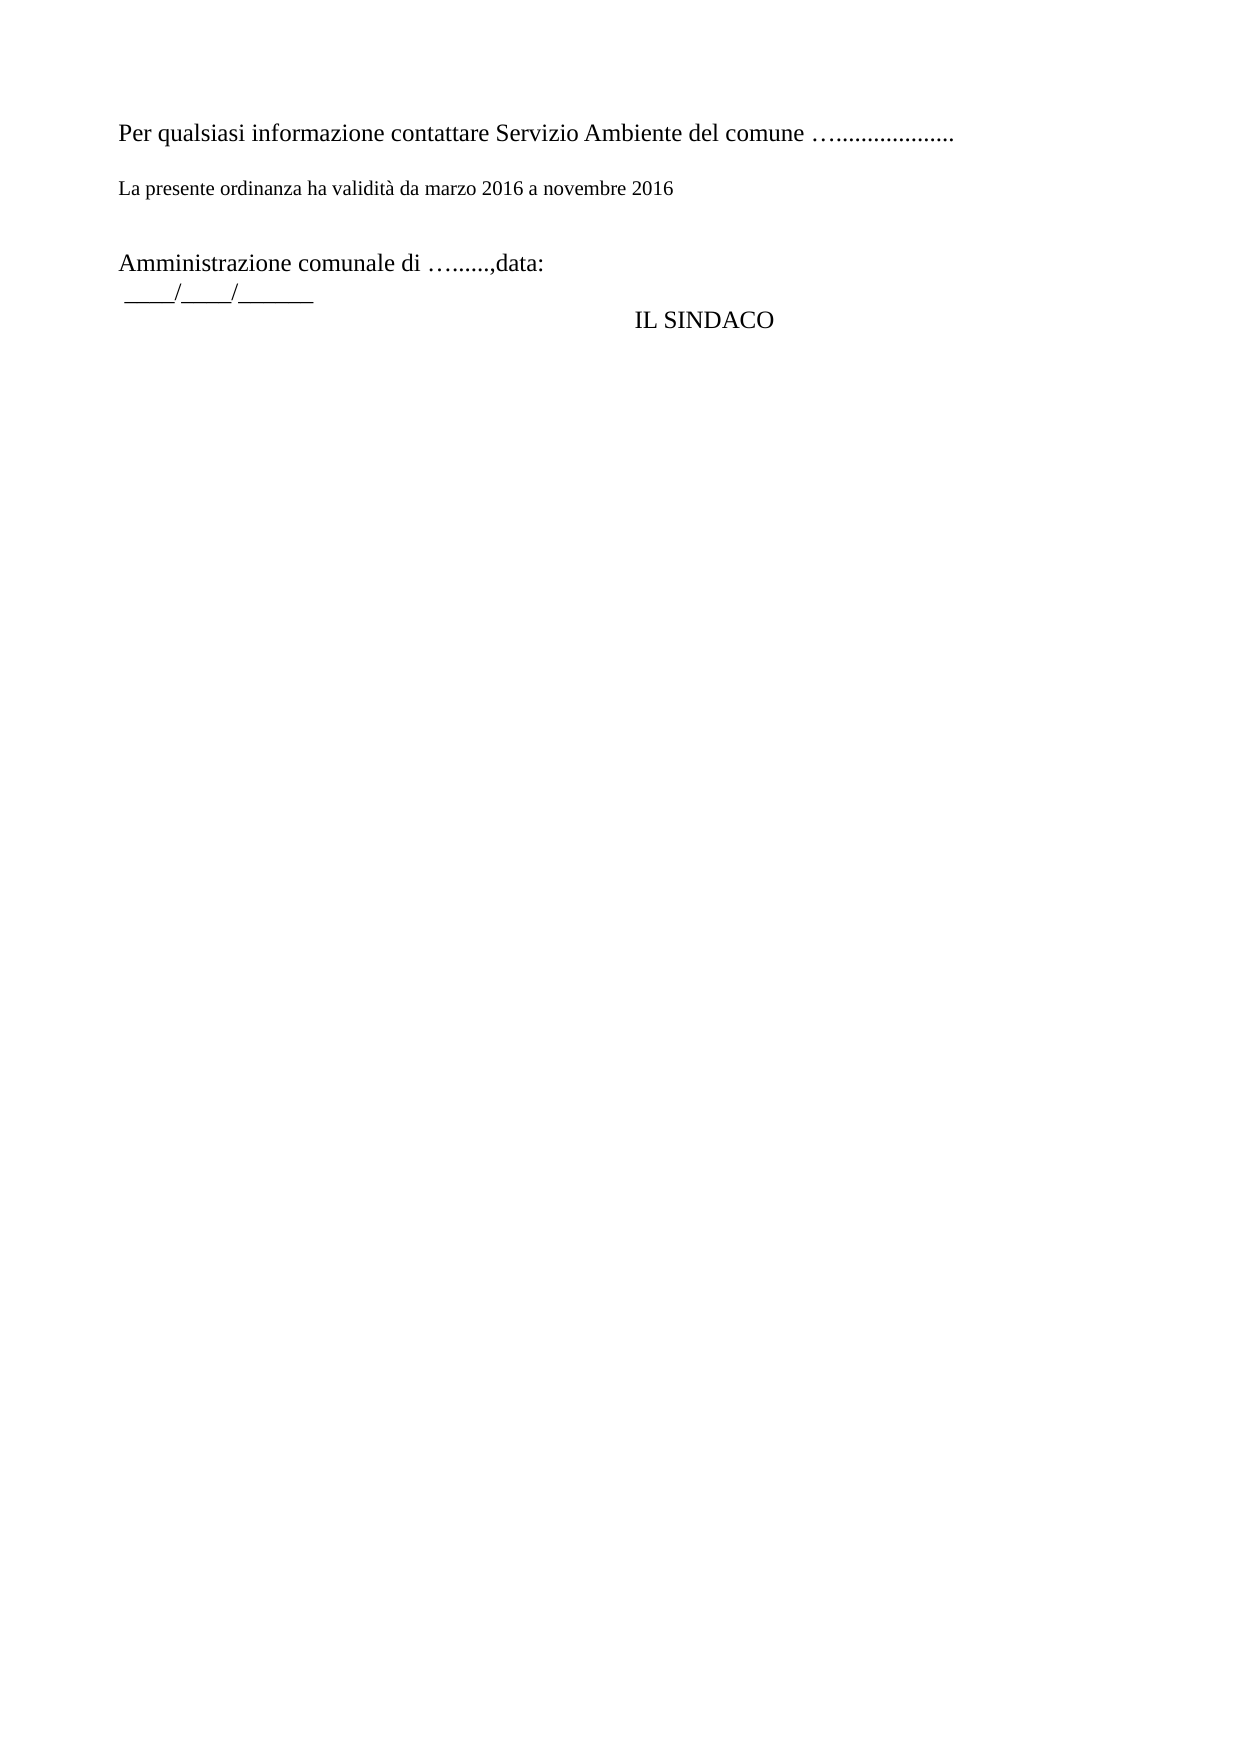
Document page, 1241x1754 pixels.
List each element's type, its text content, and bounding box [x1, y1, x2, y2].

text ____/____/______ [118, 277, 1122, 305]
text La presente ordinanza ha validità da marzo 2016 a novembre 2016 [118, 176, 1122, 200]
text Per qualsiasi informazione contattare Servizio Ambiente del comune …................... [118, 118, 1122, 147]
text IL SINDACO [634, 305, 1122, 334]
text Amministrazione comunale di …......,data: [118, 248, 1122, 277]
